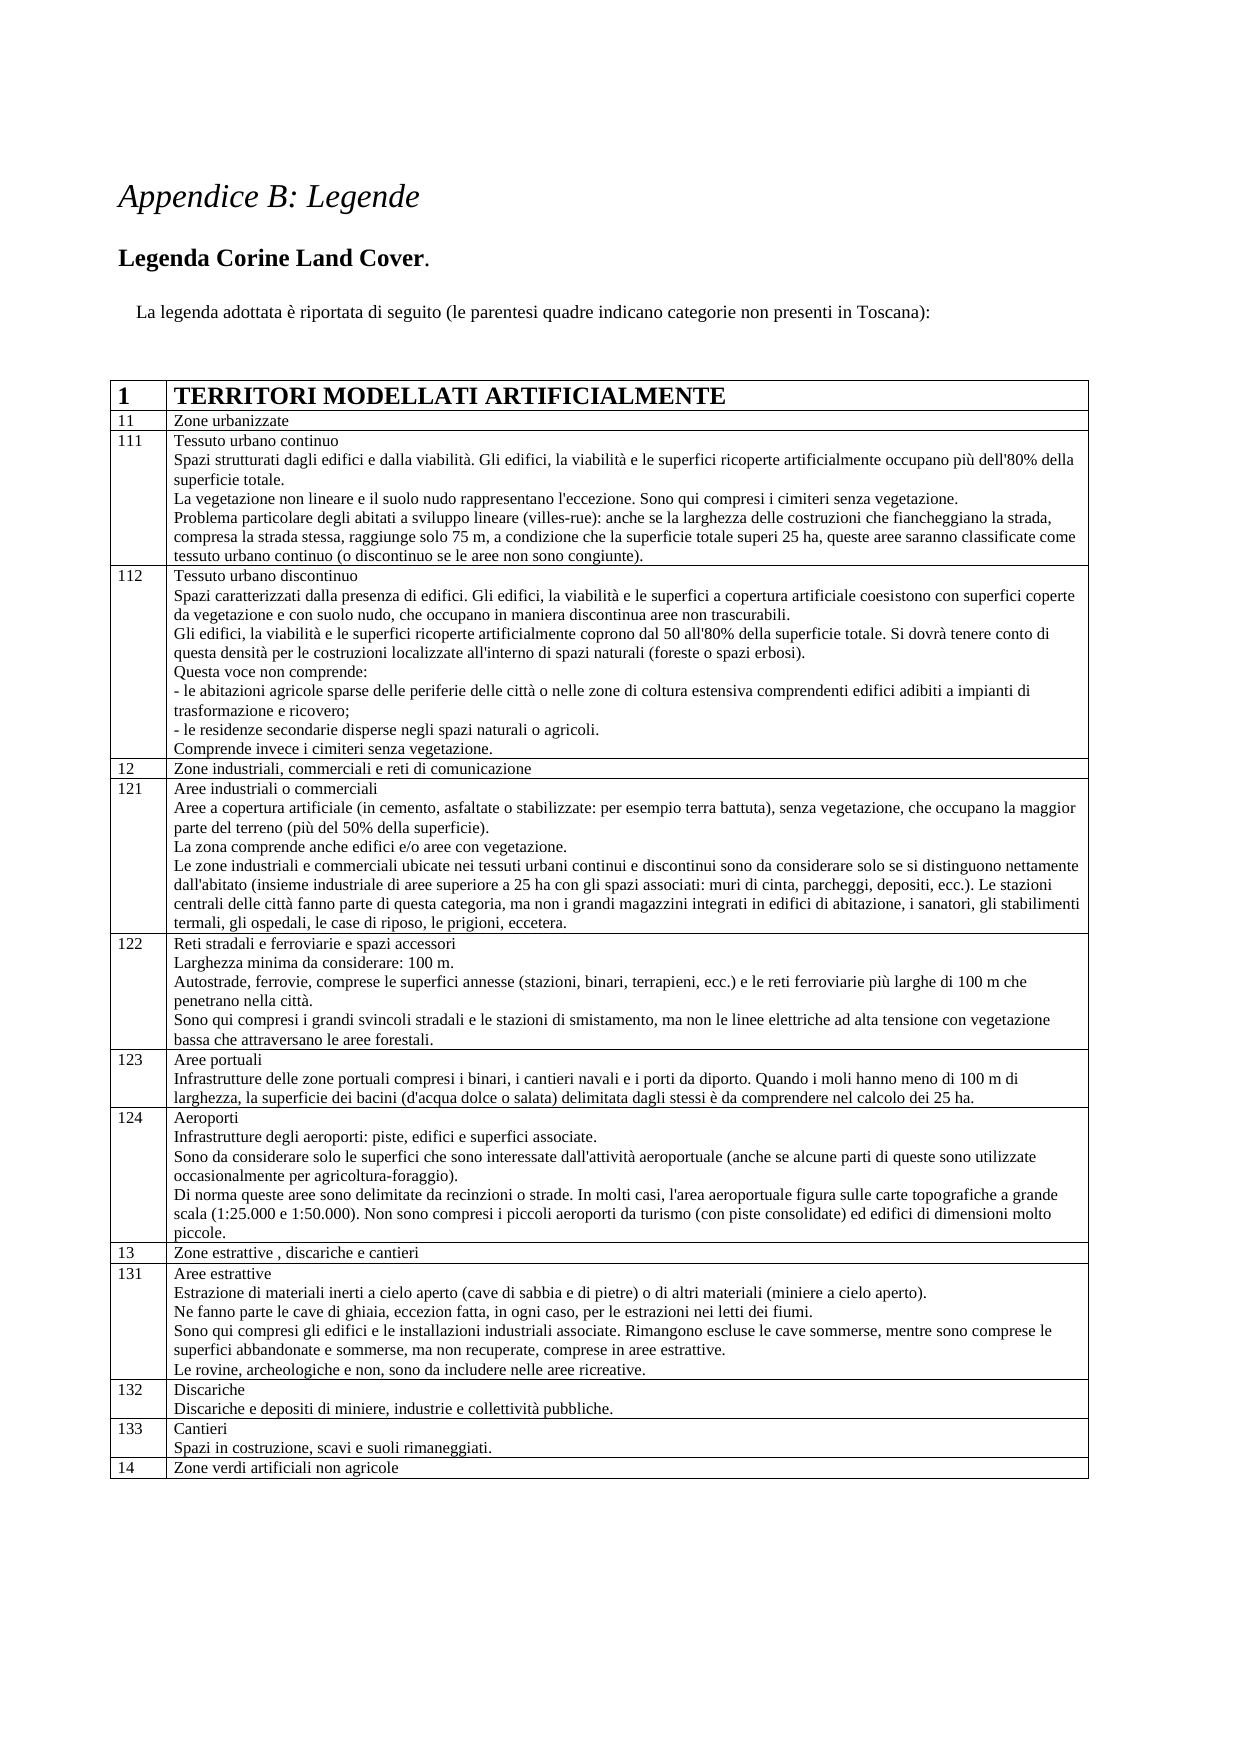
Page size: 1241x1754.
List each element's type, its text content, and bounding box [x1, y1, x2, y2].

table_cell 124 [111, 1108, 166, 1242]
table_cell 112 [111, 566, 166, 758]
table_cell 122 [111, 934, 166, 1048]
table_header TERRITORI MODELLATI ARTIFICIALMENTE [167, 381, 1088, 410]
table_cell Aree portuali Infrastrutture delle zone portuali compresi i binari, i can­tieri navali e i porti da diporto. Quando i moli hanno meno di 100 m di larghezza, la superficie dei bacini (d'acqua dolce o salata) delimitata dagli stessi è da comprendere nel calcolo dei 25 ha. [167, 1050, 1088, 1107]
table_cell 111 [111, 431, 166, 565]
table_cell Discariche Discariche e depositi di miniere, industrie e collettività pubbliche. [167, 1380, 1088, 1418]
table_header 1 [111, 381, 166, 410]
table_cell 11 [111, 411, 166, 430]
table_cell 132 [111, 1380, 166, 1418]
table_cell Zone industriali, commerciali e reti di comunicazione [167, 759, 1088, 778]
table_cell 123 [111, 1050, 166, 1107]
text Legenda Corine Land Cover. [118, 215, 1122, 272]
table_cell 131 [111, 1264, 166, 1378]
table_cell 12 [111, 759, 166, 778]
table_cell Zone estrattive , discariche e cantieri [167, 1243, 1088, 1262]
table_cell Aree estrattive Estrazione di materiali inerti a cielo aperto (cave di sab­bia e di pietre) o di altri materiali (miniere a cielo aper­to). Ne fanno parte le cave di ghiaia, eccezion fatta, in ogni caso, per le estrazioni nei letti dei fiumi. Sono qui compresi gli edifici e le installazioni industriali associate. Rimangono escluse le cave sommerse, mentre sono comprese le superfici abbandonate e sommerse, ma non recupe­rate, comprese in aree estrattive. Le rovine, archeologiche e non, sono da includere nelle aree ricreative. [167, 1264, 1088, 1378]
table_cell Zone urbanizzate [167, 411, 1088, 430]
text La legenda adottata è riportata di seguito (le parentesi quadre indicano categorie non presenti in Toscana): [118, 301, 1122, 322]
table_cell Cantieri Spazi in costruzione, scavi e suoli rimaneggiati. [167, 1419, 1088, 1457]
table_cell 133 [111, 1419, 166, 1457]
text Appendice B: Legende [118, 176, 1122, 215]
table_cell 14 [111, 1458, 166, 1477]
table_cell Aree industriali o commerciali Aree a copertura artificiale (in cemento, asfaltate o stabi­lizzate: per esempio terra battuta), senza vegetazione, che occupano la maggior parte del terreno (più del 50% della su­perficie). La zona comprende anche edifici e/o aree con vegetazione. Le zone industriali e commerciali ubicate nei tessuti urbani continui e discontinui sono da considerare solo se si di­stinguono nettamente dall'abitato (insieme industriale di aree superiore a 25 ha con gli spazi associati: muri di cin­ta, parcheggi, depositi, ecc.). Le stazioni centrali delle città fanno parte di questa categoria, ma non i grandi ma­gazzini integrati in edifici di abitazione, i sanatori, gli stabilimenti termali, gli ospedali, le case di riposo, le prigioni, eccetera. [167, 779, 1088, 932]
table_cell Tessuto urbano continuo Spazi strutturati dagli edifici e dalla viabilità. Gli edi­fici, la viabilità e le superfici ricoperte artificialmente occupano più dell'80% della superficie totale. La vegetazione non lineare e il suolo nudo rappresentano l'eccezione. Sono qui compresi i cimiteri senza vegetazione. Problema particolare degli abitati a sviluppo lineare (villes-rue): anche se la larghezza delle costruzioni che fiancheggiano la strada, compresa la strada stessa, raggiun­ge solo 75 m, a condizione che la superficie totale superi 25 ha, queste aree saranno classificate come tessuto urbano continuo (o discontinuo se le aree non sono congiunte). [167, 431, 1088, 565]
table_cell 13 [111, 1243, 166, 1262]
table_cell Zone verdi artificiali non agricole [167, 1458, 1088, 1477]
table_cell 121 [111, 779, 166, 932]
table_cell Tessuto urbano discontinuo Spazi caratterizzati dalla presenza di edifici. Gli edifici, la viabilità e le superfici a copertura artificiale coesi­stono con superfici coperte da vegetazione e con suolo nudo, che occupano in maniera discontinua aree non trascurabili. Gli edifici, la viabilità e le superfici ricoperte artifi­cialmente coprono dal 50 all'80% della superficie totale. Si dovrà tenere conto di questa densità per le costruzioni lo­calizzate all'interno di spazi naturali (foreste o spazi er­bosi). Questa voce non comprende: - le abitazioni agricole sparse delle periferie delle città o nelle zone di coltura estensiva comprendenti edifici adibiti a impianti di trasformazione e ricove­ro; - le residenze secondarie disperse negli spazi naturali o agricoli. Comprende invece i cimiteri senza vegetazione. [167, 566, 1088, 758]
table_cell Reti stradali e ferroviarie e spazi accessori Larghezza minima da considerare: 100 m. Autostrade, ferrovie, comprese le superfici annesse (stazio­ni, binari, terrapieni, ecc.) e le reti ferroviarie più lar­ghe di 100 m che penetrano nella città. Sono qui compresi i grandi svincoli stradali e le stazioni di smistamento, ma non le linee elettriche ad alta tensione con vegetazione bassa che attraversano le aree forestali. [167, 934, 1088, 1048]
table_cell Aeroporti Infrastrutture degli aeroporti: piste, edifici e superfici associate. Sono da considerare solo le superfici che sono interessate dall'attività aeroportuale (anche se alcune parti di queste sono utilizzate occasionalmente per agricoltura-foraggio). Di norma queste aree sono delimitate da recinzioni o strade. In molti casi, l'area aeroportuale figura sulle carte topo­grafiche a grande scala (1:25.000 e 1:50.000). Non sono com­presi i piccoli aeroporti da turismo (con piste consolidate) ed edifici di dimensioni molto piccole. [167, 1108, 1088, 1242]
